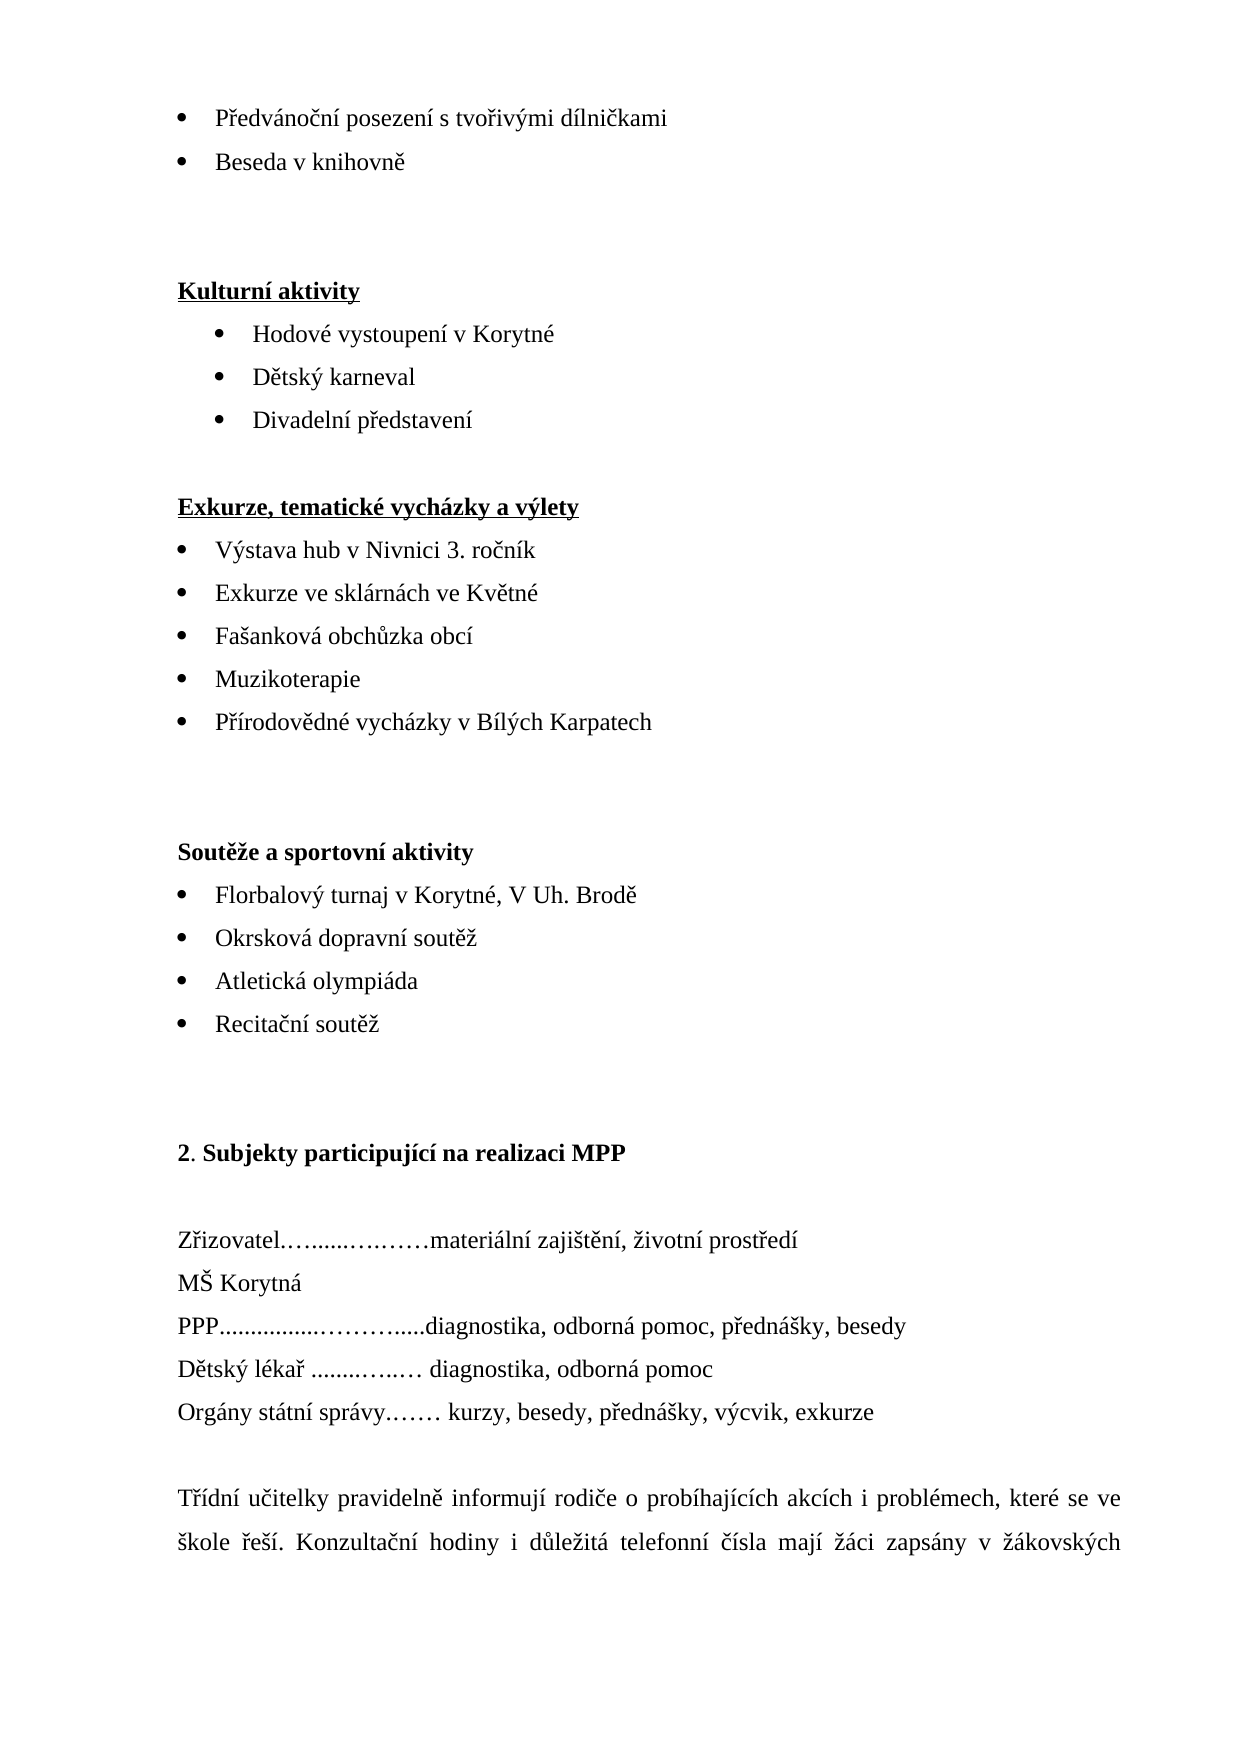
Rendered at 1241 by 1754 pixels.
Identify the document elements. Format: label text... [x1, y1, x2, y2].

list Hodové vystoupení v Korytné [215, 319, 1122, 348]
list Předvánoční posezení s tvořivými dílničkami [177, 103, 1122, 132]
text Soutěže a sportovní aktivity [177, 837, 1122, 865]
text Zřizovatel.…......….……materiální zajištění, životní prostředí [177, 1225, 1122, 1253]
list Beseda v knihovně [177, 147, 1122, 175]
list Divadelní představení [215, 405, 1122, 434]
list Florbalový turnaj v Korytné, V Uh. Brodě [177, 880, 1122, 908]
list Okrsková dopravní soutěž [177, 923, 1122, 952]
list Dětský karneval [215, 362, 1122, 391]
list Muzikoterapie [177, 664, 1122, 693]
text Kulturní aktivity [177, 276, 1122, 305]
list Atletická olympiáda [177, 966, 1122, 995]
text PPP................……….....diagnostika, odborná pomoc, přednášky, besedy [177, 1311, 1122, 1340]
list Fašanková obchůzka obcí [177, 621, 1122, 650]
list Exkurze ve sklárnách ve Květné [177, 578, 1122, 607]
text Dětský lékař ........…..… diagnostika, odborná pomoc [177, 1354, 1122, 1383]
text Třídní učitelky pravidelně informují rodiče o probíhajících akcích i problémech, které se ve škole řeší. Konzultační hodiny i důležitá telefonní čísla mají žáci zapsány v žákovských [177, 1483, 1122, 1555]
text 2. Subjekty participující na realizaci MPP [177, 1138, 1122, 1167]
text MŠ Korytná [177, 1268, 1122, 1297]
text Orgány státní správy.…… kurzy, besedy, přednášky, výcvik, exkurze [177, 1397, 1122, 1426]
text Exkurze, tematické vycházky a výlety [177, 492, 1122, 520]
list Přírodovědné vycházky v Bílých Karpatech [177, 707, 1122, 736]
list Výstava hub v Nivnici 3. ročník [177, 535, 1122, 563]
list Recitační soutěž [177, 1009, 1122, 1038]
